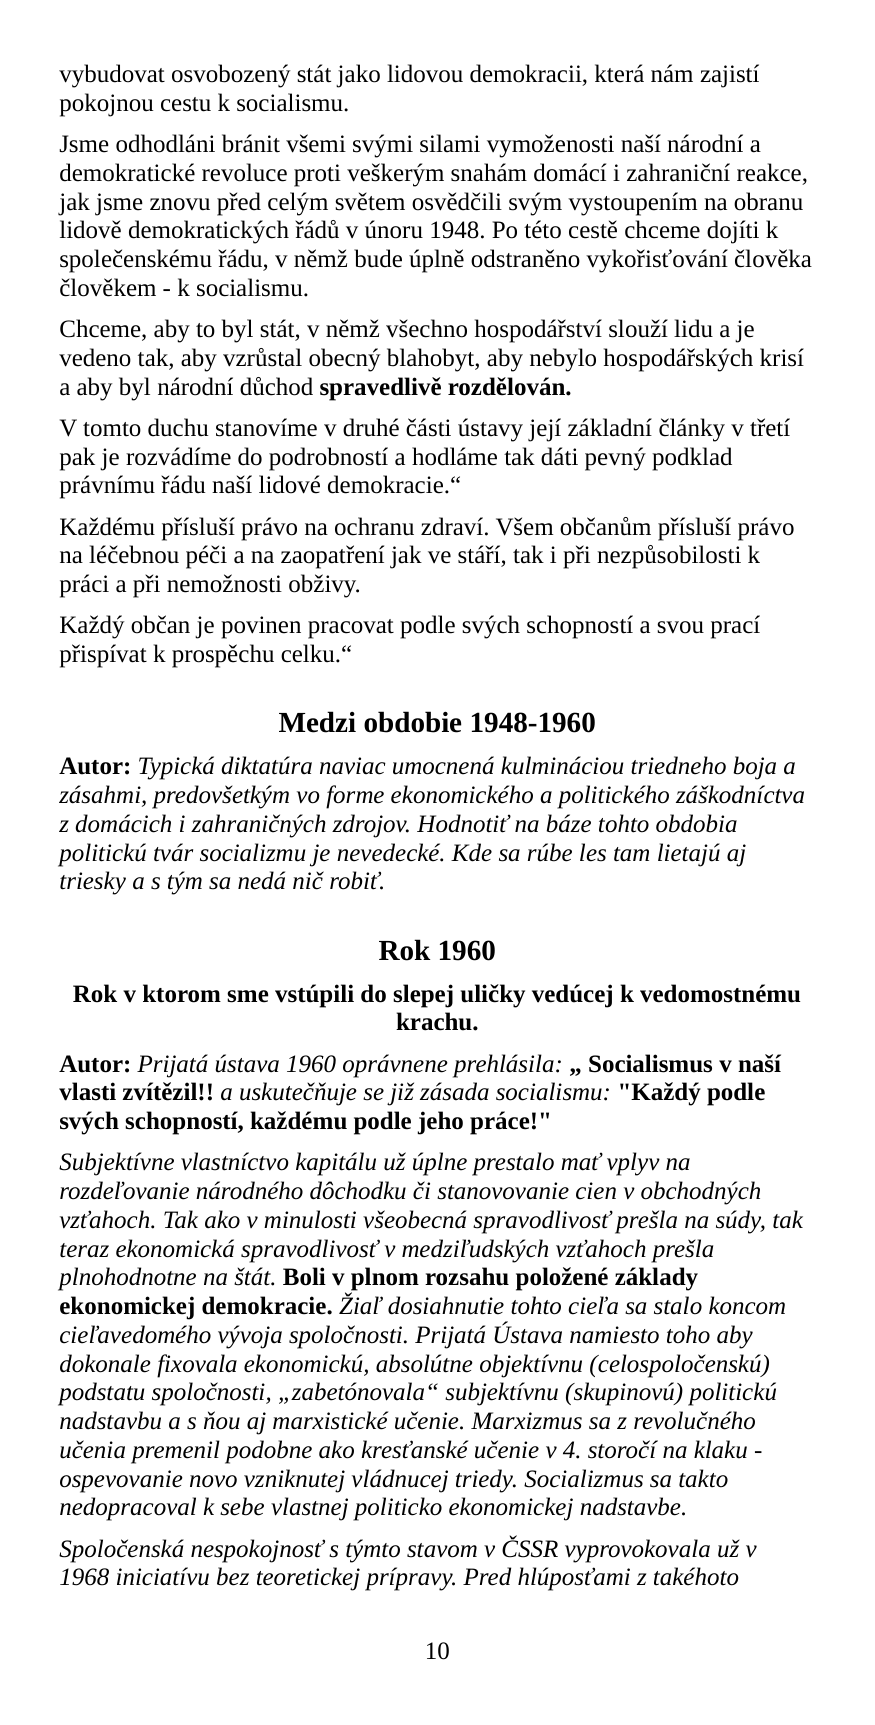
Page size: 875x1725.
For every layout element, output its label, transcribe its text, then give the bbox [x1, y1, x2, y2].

subtitle Rok 1960 [59, 933, 815, 966]
text V tomto duchu stanovíme v druhé části ústavy její základní články v třetí pak je rozvádíme do podrobností a hodláme tak dáti pevný podklad právnímu řádu naší lidové demokracie.“ [59, 413, 815, 499]
text Každý občan je povinen pracovat podle svých schopností a svou prací přispívat k prospěchu celku.“ [59, 610, 815, 668]
text Autor: Prijatá ústava 1960 oprávnene prehlásila: „ Socialismus v naší vlasti zvítězil!! a uskutečňuje se již zásada socialismu: "Každý podle svých schopností, každému podle jeho práce!" [59, 1049, 815, 1135]
text Spoločenská nespokojnosť s týmto stavom v ČSSR vyprovokovala už v 1968 iniciatívu bez teoretickej prípravy. Pred hlúposťami z takéhoto [59, 1534, 815, 1591]
text Rok v ktorom sme vstúpili do slepej uličky vedúcej k vedomostnému krachu. [59, 979, 815, 1036]
subtitle Medzi obdobie 1948-1960 [59, 705, 815, 739]
text Subjektívne vlastníctvo kapitálu už úplne prestalo mať vplyv na rozdeľovanie národného dôchodku či stanovovanie cien v obchodných vzťahoch. Tak ako v minulosti všeobecná spravodlivosť prešla na súdy, tak teraz ekonomická spravodlivosť v medziľudských vzťahoch prešla plnohodnotne na štát. Boli v plnom rozsahu položené základy ekonomickej demokracie. Žiaľ dosiahnutie tohto cieľa sa stalo koncom cieľavedomého vývoja spoločnosti. Prijatá Ústava namiesto toho aby dokonale fixovala ekonomickú, absolútne objektívnu (celospoločenskú) podstatu spoločnosti, „zabetónovala“ subjektívnu (skupinovú) politickú nadstavbu a s ňou aj marxistické učenie. Marxizmus sa z revolučného učenia premenil podobne ako kresťanské učenie v 4. storočí na klaku - ospevovanie novo vzniknutej vládnucej triedy. Socializmus sa takto nedopracoval k sebe vlastnej politicko ekonomickej nadstavbe. [59, 1147, 815, 1521]
text Chceme, aby to byl stát, v němž všechno hospodářství slouží lidu a je vedeno tak, aby vzrůstal obecný blahobyt, aby nebylo hospodářských krisí a aby byl národní důchod spravedlivě rozdělován. [59, 314, 815, 400]
text Jsme odhodláni bránit všemi svými silami vymoženosti naší národní a demokratické revoluce proti veškerým snahám domácí i zahraniční reakce, jak jsme znovu před celým světem osvědčili svým vystoupením na obranu lidově demokratických řádů v únoru 1948. Po této cestě chceme dojíti k společenskému řádu, v němž bude úplně odstraněno vykořisťování člověka člověkem - k socialismu. [59, 129, 815, 302]
text vybudovat osvobozený stát jako lidovou demokracii, která nám zajistí pokojnou cestu k socialismu. [59, 59, 815, 117]
text Autor: Typická diktatúra naviac umocnená kulmináciou triedneho boja a zásahmi, predovšetkým vo forme ekonomického a politického záškodníctva z domácich i zahraničných zdrojov. Hodnotiť na báze tohto obdobia politickú tvár socializmu je nevedecké. Kde sa rúbe les tam lietajú aj triesky a s tým sa nedá nič robiť. [59, 751, 815, 895]
text Každému přísluší právo na ochranu zdraví. Všem občanům přísluší právo na léčebnou péči a na zaopatření jak ve stáří, tak i při nezpůsobilosti k práci a při nemožnosti obživy. [59, 512, 815, 598]
